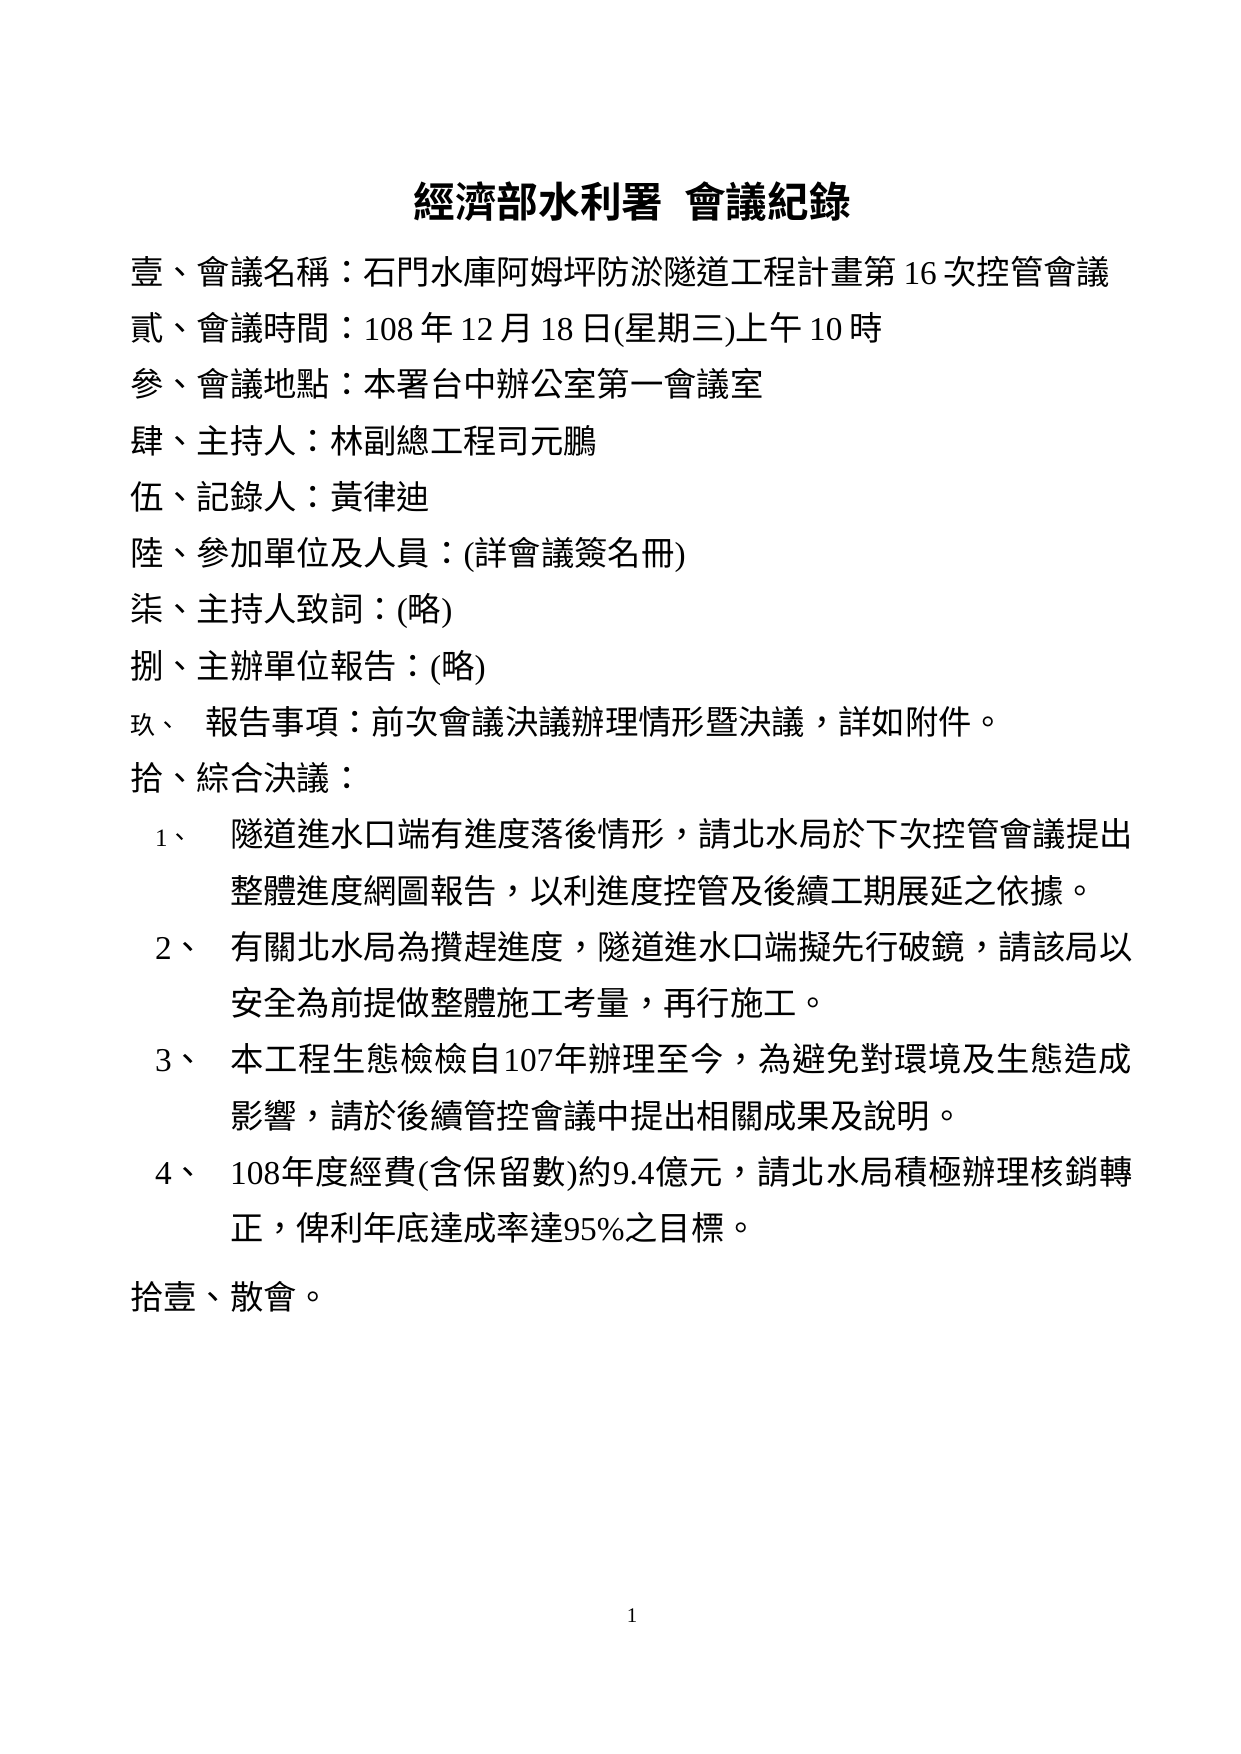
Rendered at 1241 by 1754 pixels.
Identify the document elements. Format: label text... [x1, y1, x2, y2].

text 捌、主辦單位報告：(略) [130, 633, 1134, 689]
text 貳、會議時間：108年12月18日(星期三)上午10時 [130, 296, 1134, 352]
text 經濟部水利署 會議紀錄 [130, 158, 1134, 221]
text 拾、綜合決議： [130, 746, 1134, 802]
text 參、會議地點：本署台中辦公室第一會議室 [130, 352, 1134, 408]
text 拾壹、散會。 [130, 1271, 1134, 1319]
text 柒、主持人致詞：(略) [130, 577, 1134, 633]
list 本工程生態檢檢自107年辦理至今，為避免對環境及生態造成影響，請於後續管控會議中提出相關成果及說明。 [155, 1027, 1134, 1139]
list 有關北水局為攢趕進度，隧道進水口端擬先行破鏡，請該局以安全為前提做整體施工考量，再行施工。 [155, 914, 1134, 1027]
text 肆、主持人：林副總工程司元鵬 [130, 408, 1134, 464]
text 壹、會議名稱：石門水庫阿姆坪防淤隧道工程計畫第16次控管會議 [130, 239, 1134, 296]
list 報告事項：前次會議決議辦理情形暨決議，詳如附件。 [130, 689, 1134, 746]
text 陸、參加單位及人員：(詳會議簽名冊) [130, 521, 1134, 577]
list 隧道進水口端有進度落後情形，請北水局於下次控管會議提出整體進度網圖報告，以利進度控管及後續工期展延之依據。 [155, 802, 1134, 914]
list 108年度經費(含保留數)約9.4億元，請北水局積極辦理核銷轉正，俾利年底達成率達95%之目標。 [155, 1139, 1134, 1252]
text 伍、記錄人：黃律迪 [130, 464, 1134, 521]
